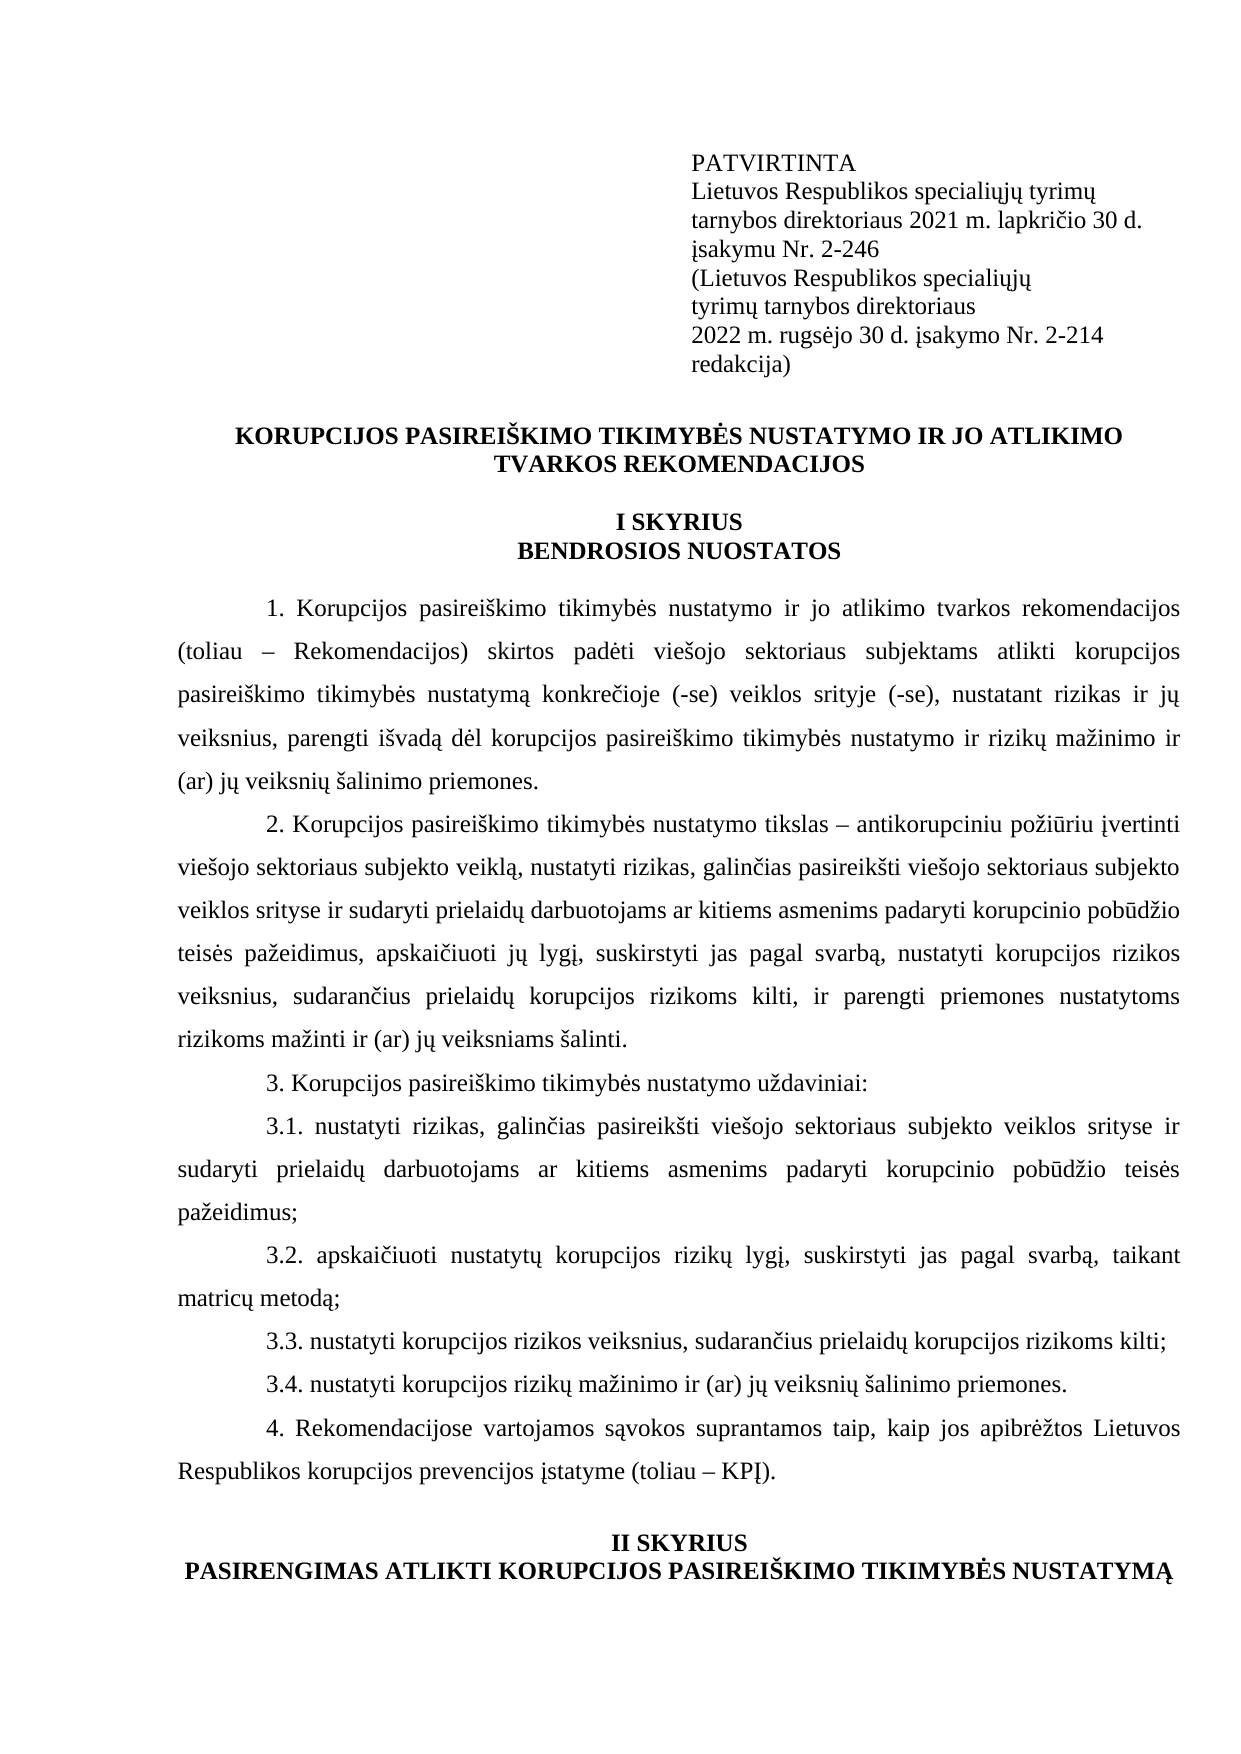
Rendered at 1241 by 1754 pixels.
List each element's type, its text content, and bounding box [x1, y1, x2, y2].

text 2022 m. rugsėjo 30 d. įsakymo Nr. 2-214 [177, 320, 1181, 349]
text redakcija) [177, 349, 1181, 378]
text PATVIRTINTA [177, 148, 1181, 176]
text įsakymu Nr. 2-246 [177, 234, 1181, 263]
text BENDROSIOS NUOSTATOS [177, 536, 1181, 564]
text (Lietuvos Respublikos specialiųjų [177, 263, 1181, 291]
text Lietuvos Respublikos specialiųjų tyrimų [177, 176, 1181, 205]
text 3. Korupcijos pasireiškimo tikimybės nustatymo uždaviniai: [177, 1068, 1181, 1096]
text PASIRENGIMAS ATLIKTI KORUPCIJOS PASIREIŠKIMO TIKIMYBĖS NUSTATYMĄ [177, 1556, 1181, 1585]
text I SKYRIUS [177, 507, 1181, 536]
text 2. Korupcijos pasireiškimo tikimybės nustatymo tikslas – antikorupciniu požiūriu įvertinti viešojo sektoriaus subjekto veiklą, nustatyti rizikas, galinčias pasireikšti viešojo sektoriaus subjekto veiklos srityse ir sudaryti prielaidų darbuotojams ar kitiems asmenims padaryti korupcinio pobūdžio teisės pažeidimus, apskaičiuoti jų lygį, suskirstyti jas pagal svarbą, nustatyti korupcijos rizikos veiksnius, sudarančius prielaidų korupcijos rizikoms kilti, ir parengti priemones nustatytoms rizikoms mažinti ir (ar) jų veiksniams šalinti. [177, 809, 1181, 1053]
text 3.2. apskaičiuoti nustatytų korupcijos rizikų lygį, suskirstyti jas pagal svarbą, taikant matricų metodą; [177, 1240, 1181, 1312]
text II SKYRIUS [177, 1528, 1181, 1556]
text tyrimų tarnybos direktoriaus [177, 291, 1181, 320]
text KORUPCIJOS PASIREIŠKIMO TIKIMYBĖS NUSTATYMO IR JO ATLIKIMO TVARKOS REKOMENDACIJOS [177, 421, 1181, 478]
text 1. Korupcijos pasireiškimo tikimybės nustatymo ir jo atlikimo tvarkos rekomendacijos (toliau – Rekomendacijos) skirtos padėti viešojo sektoriaus subjektams atlikti korupcijos pasireiškimo tikimybės nustatymą konkrečioje (-se) veiklos srityje (-se), nustatant rizikas ir jų veiksnius, parengti išvadą dėl korupcijos pasireiškimo tikimybės nustatymo ir rizikų mažinimo ir (ar) jų veiksnių šalinimo priemones. [177, 593, 1181, 794]
text 3.3. nustatyti korupcijos rizikos veiksnius, sudarančius prielaidų korupcijos rizikoms kilti; [177, 1326, 1181, 1355]
text 3.1. nustatyti rizikas, galinčias pasireikšti viešojo sektoriaus subjekto veiklos srityse ir sudaryti prielaidų darbuotojams ar kitiems asmenims padaryti korupcinio pobūdžio teisės pažeidimus; [177, 1111, 1181, 1226]
text tarnybos direktoriaus 2021 m. lapkričio 30 d. [177, 205, 1181, 234]
text 4. Rekomendacijose vartojamos sąvokos suprantamos taip, kaip jos apibrėžtos Lietuvos Respublikos korupcijos prevencijos įstatyme (toliau – KPĮ). [177, 1413, 1181, 1484]
text 3.4. nustatyti korupcijos rizikų mažinimo ir (ar) jų veiksnių šalinimo priemones. [177, 1369, 1181, 1398]
